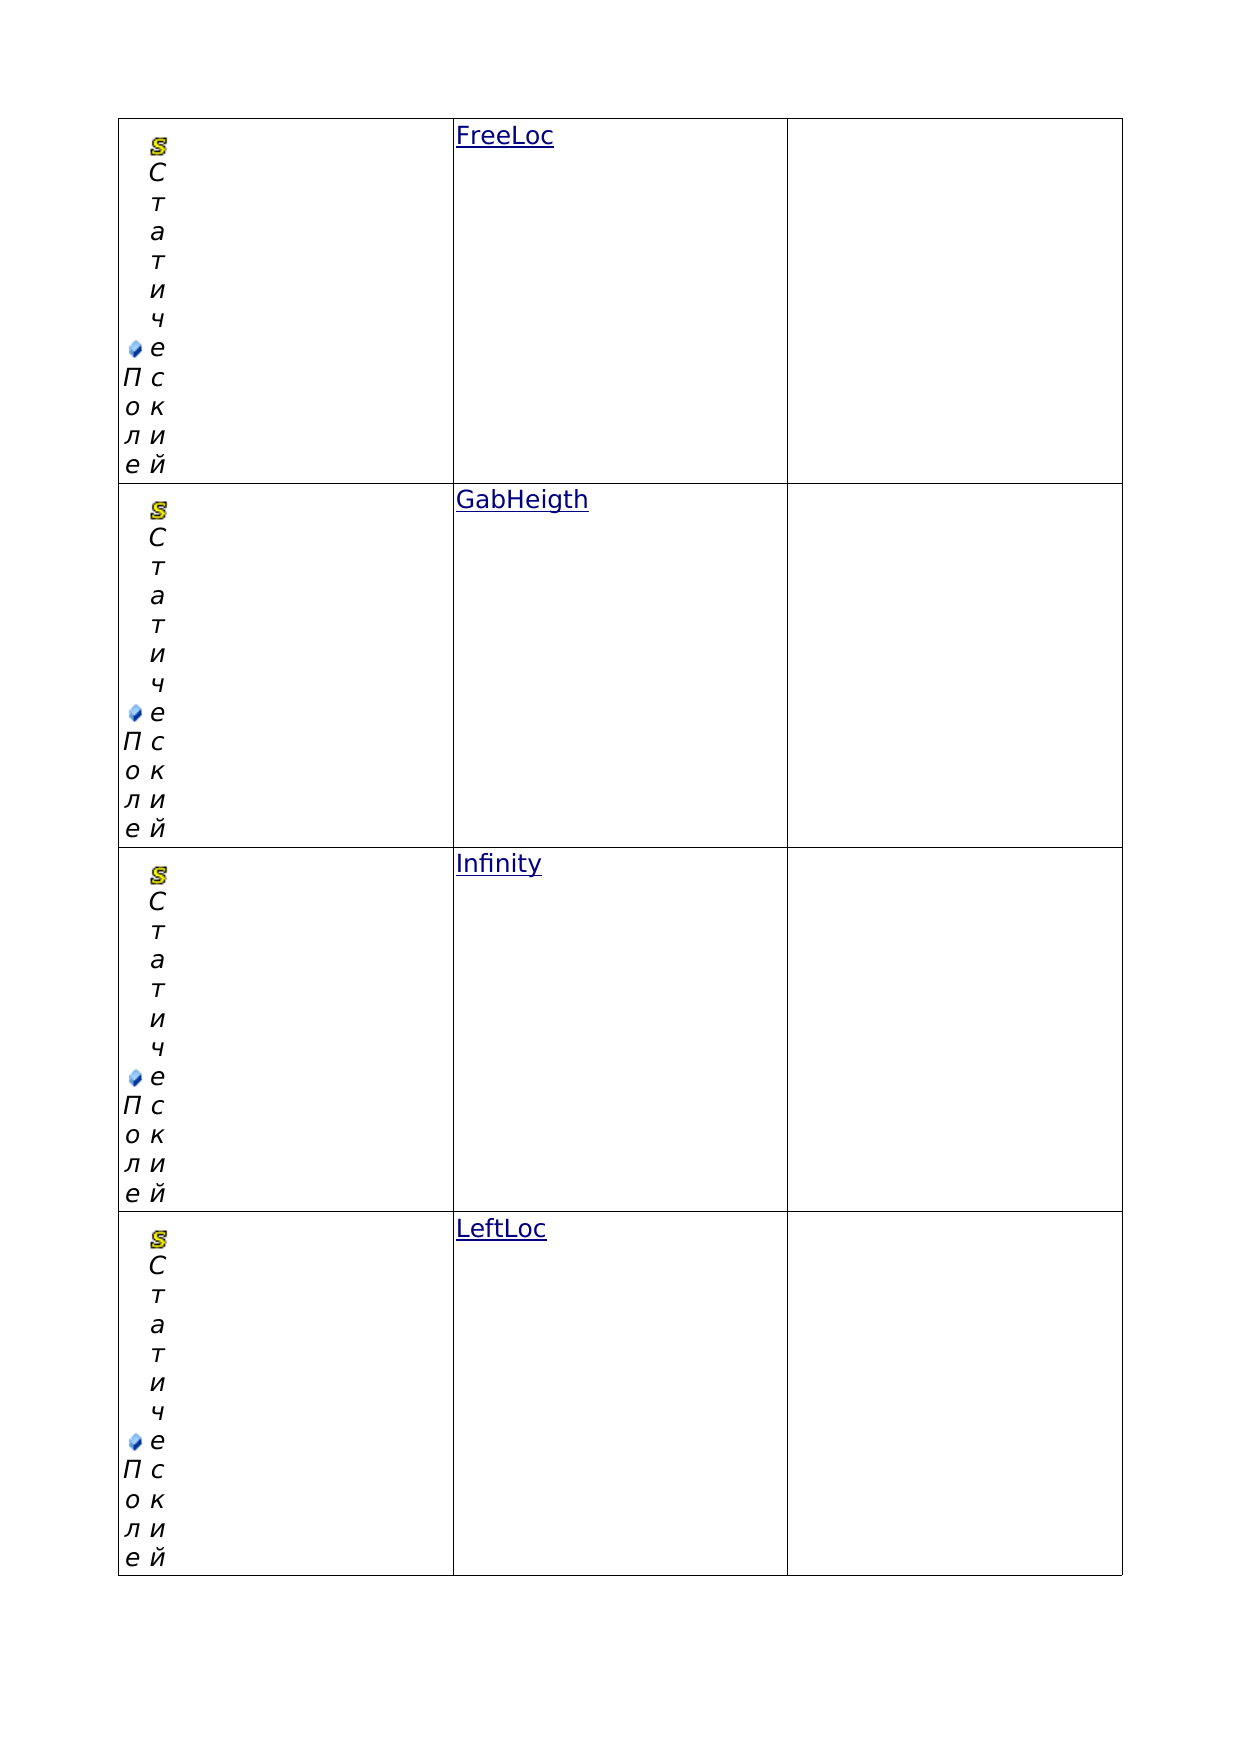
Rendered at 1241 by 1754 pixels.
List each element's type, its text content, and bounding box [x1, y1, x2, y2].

table_cell [788, 1212, 1122, 1575]
picture [146, 133, 172, 159]
table_cell [119, 848, 453, 1211]
table_cell [788, 119, 1122, 482]
table_cell [788, 484, 1122, 847]
table_cell [119, 1212, 453, 1575]
table_cell FreeLoc [454, 119, 787, 482]
picture [121, 1430, 146, 1456]
table_cell GabHeigth [454, 484, 787, 847]
picture [121, 1066, 146, 1092]
table_cell LeftLoc [454, 1212, 787, 1575]
table_cell [119, 119, 453, 482]
table_cell Infinity [454, 848, 787, 1211]
table_cell [119, 484, 453, 847]
table_cell [788, 848, 1122, 1211]
picture [146, 497, 172, 523]
picture [146, 1226, 172, 1252]
picture [146, 862, 172, 888]
picture [121, 702, 146, 727]
picture [121, 337, 146, 363]
